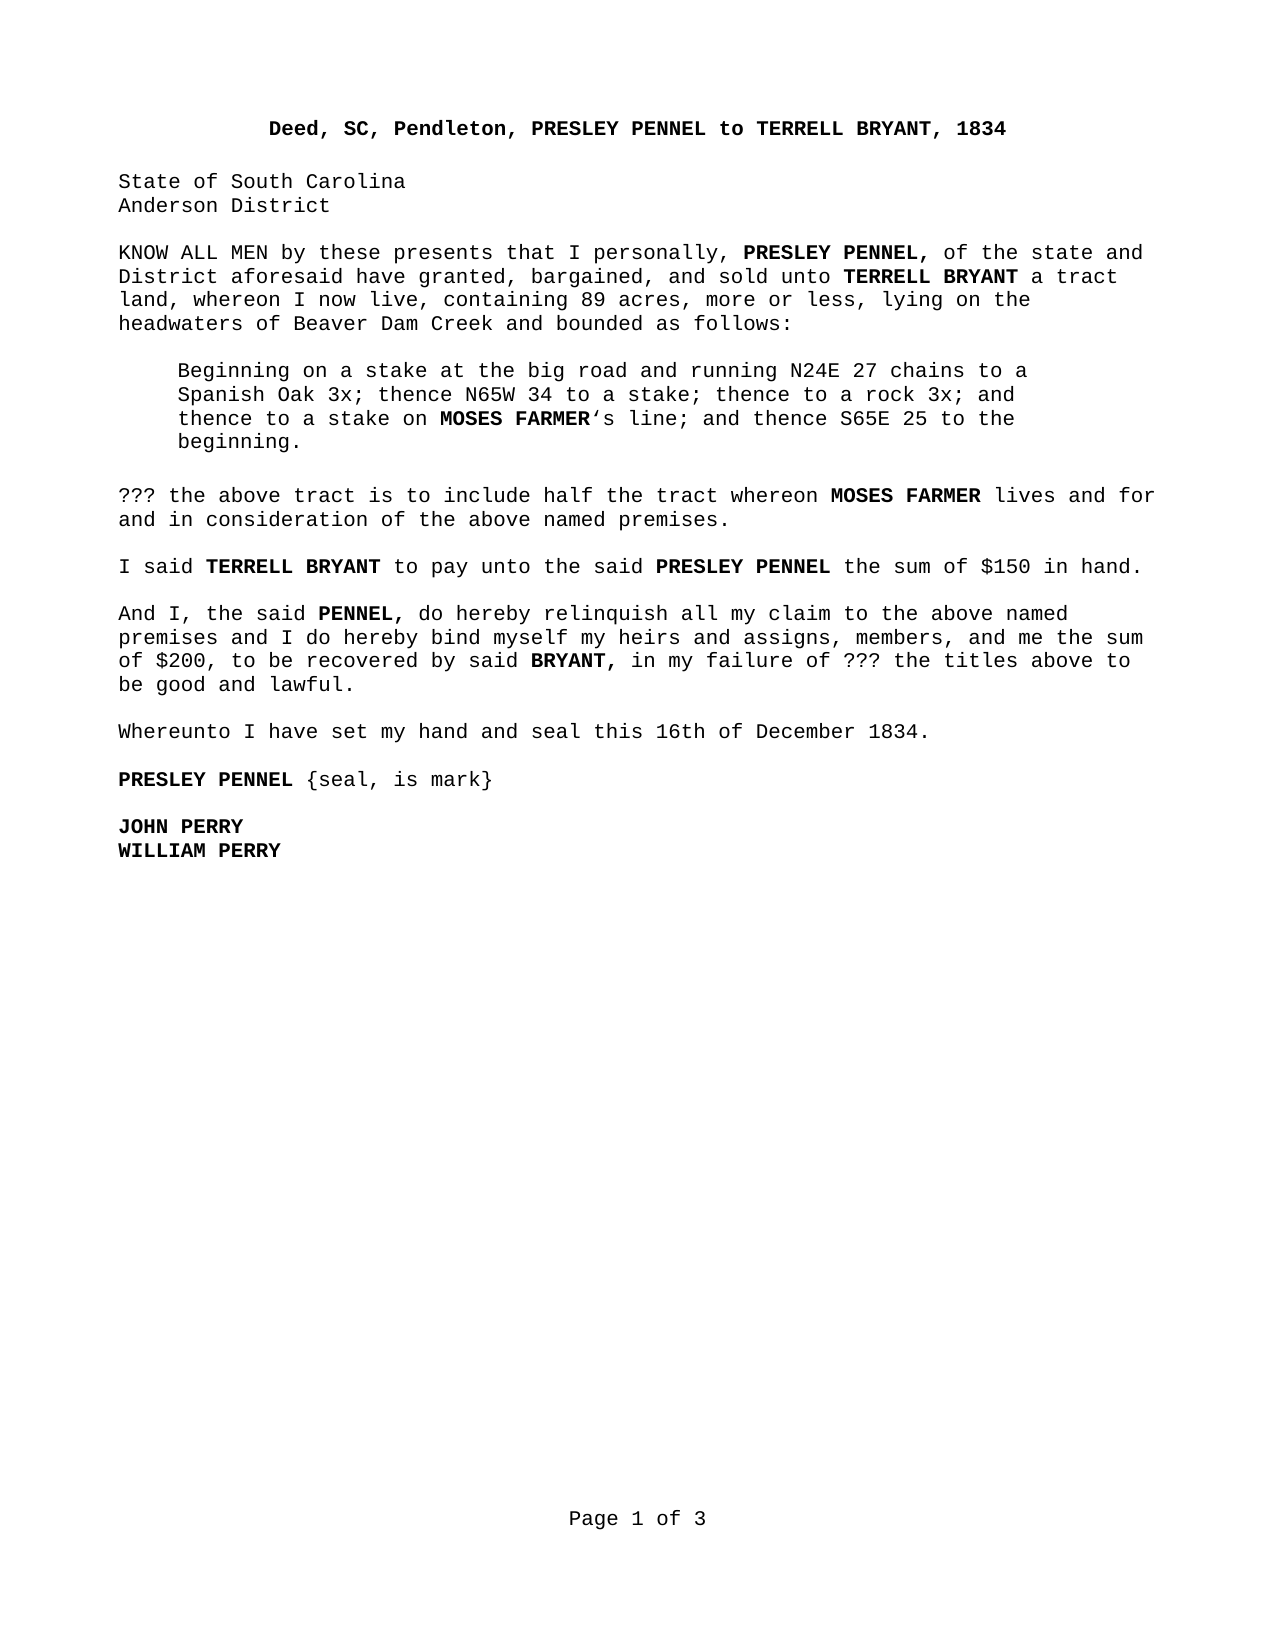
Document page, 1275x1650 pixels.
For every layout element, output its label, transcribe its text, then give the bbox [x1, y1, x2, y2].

text PRESLEY PENNEL {seal, is mark} [118, 769, 1157, 792]
text Whereunto I have set my hand and seal this 16th of December 1834. [118, 721, 1157, 745]
text State of South Carolina [118, 171, 1157, 195]
text ??? the above tract is to include half the tract whereon MOSES FARMER lives and for and in consideration of the above named premises. [118, 485, 1157, 532]
text Anderson District [118, 195, 1157, 218]
text Beginning on a stake at the big road and running N24E 27 chains to a Spanish Oak 3x; thence N65W 34 to a stake; thence to a rock 3x; and thence to a stake on MOSES FARMER‘s line; and thence S65E 25 to the beginning. [177, 360, 1098, 455]
text William Perry [118, 840, 1157, 863]
text KNOW ALL MEN by these presents that I personally, PRESLEY PENNEL, of the state and District aforesaid have granted, bargained, and sold unto TERRELL BRYANT a tract land, whereon I now live, containing 89 acres, more or less, lying on the headwaters of Beaver Dam Creek and bounded as follows: [118, 242, 1157, 337]
text And I, the said PENNEL, do hereby relinquish all my claim to the above named premises and I do hereby bind myself my heirs and assigns, members, and me the sum of $200, to be recovered by said BRYANT, in my failure of ??? the titles above to be good and lawful. [118, 603, 1157, 698]
text John Perry [118, 816, 1157, 840]
text I said TERRELL BRYANT to pay unto the said PRESLEY PENNEL the sum of $150 in hand. [118, 556, 1157, 579]
